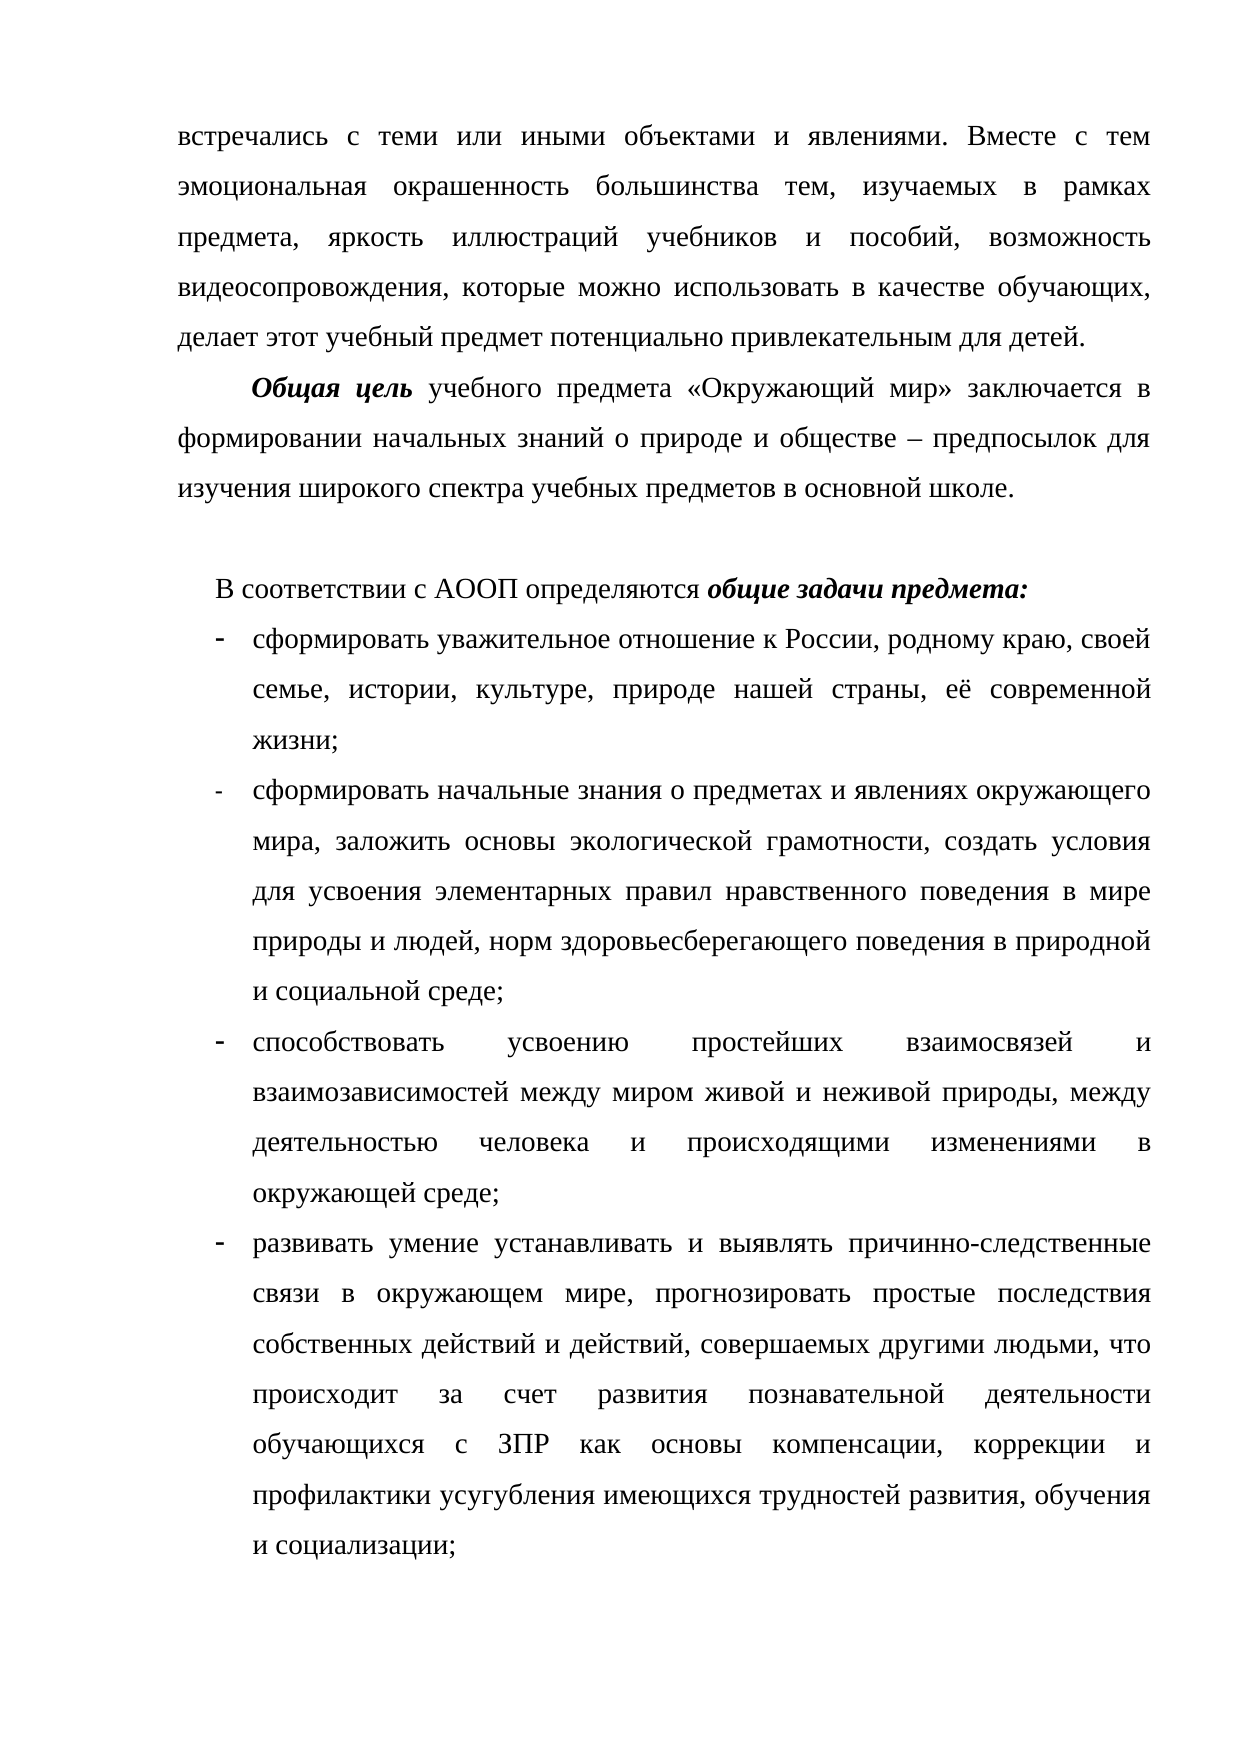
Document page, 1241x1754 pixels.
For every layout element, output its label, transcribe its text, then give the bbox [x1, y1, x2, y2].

list сформировать начальные знания о предметах и явлениях окружающего мира, заложить основы экологической грамотности, создать условия для усвоения элементарных правил нравственного поведения в мире природы и людей, норм здоровьесберегающего поведения в природной и социальной среде; [215, 772, 1152, 1007]
text встречались с теми или иными объектами и явлениями. Вместе с тем эмоциональная окрашенность большинства тем, изучаемых в рамках предмета, яркость иллюстраций учебников и пособий, возможность видеосопровождения, которые можно использовать в качестве обучающих, делает этот учебный предмет потенциально привлекательным для детей. [177, 118, 1152, 353]
list способствовать усвоению простейших взаимосвязей и взаимозависимостей между миром живой и неживой природы, между деятельностью человека и происходящими изменениями в окружающей среде; [215, 1024, 1152, 1208]
list сформировать уважительное отношение к России, родному краю, своей семье, истории, культуре, природе нашей страны, её современной жизни; [215, 621, 1152, 756]
text Общая цель учебного предмета «Окружающий мир» заключается в формировании начальных знаний о природе и обществе – предпосылок для изучения широкого спектра учебных предметов в основной школе. [177, 370, 1152, 504]
list развивать умение устанавливать и выявлять причинно-следственные связи в окружающем мире, прогнозировать простые последствия собственных действий и действий, совершаемых другими людьми, что происходит за счет развития познавательной деятельности обучающихся с ЗПР как основы компенсации, коррекции и профилактики усугубления имеющихся трудностей развития, обучения и социализации; [215, 1225, 1152, 1561]
text В соответствии с АООП определяются общие задачи предмета: [192, 571, 1152, 604]
